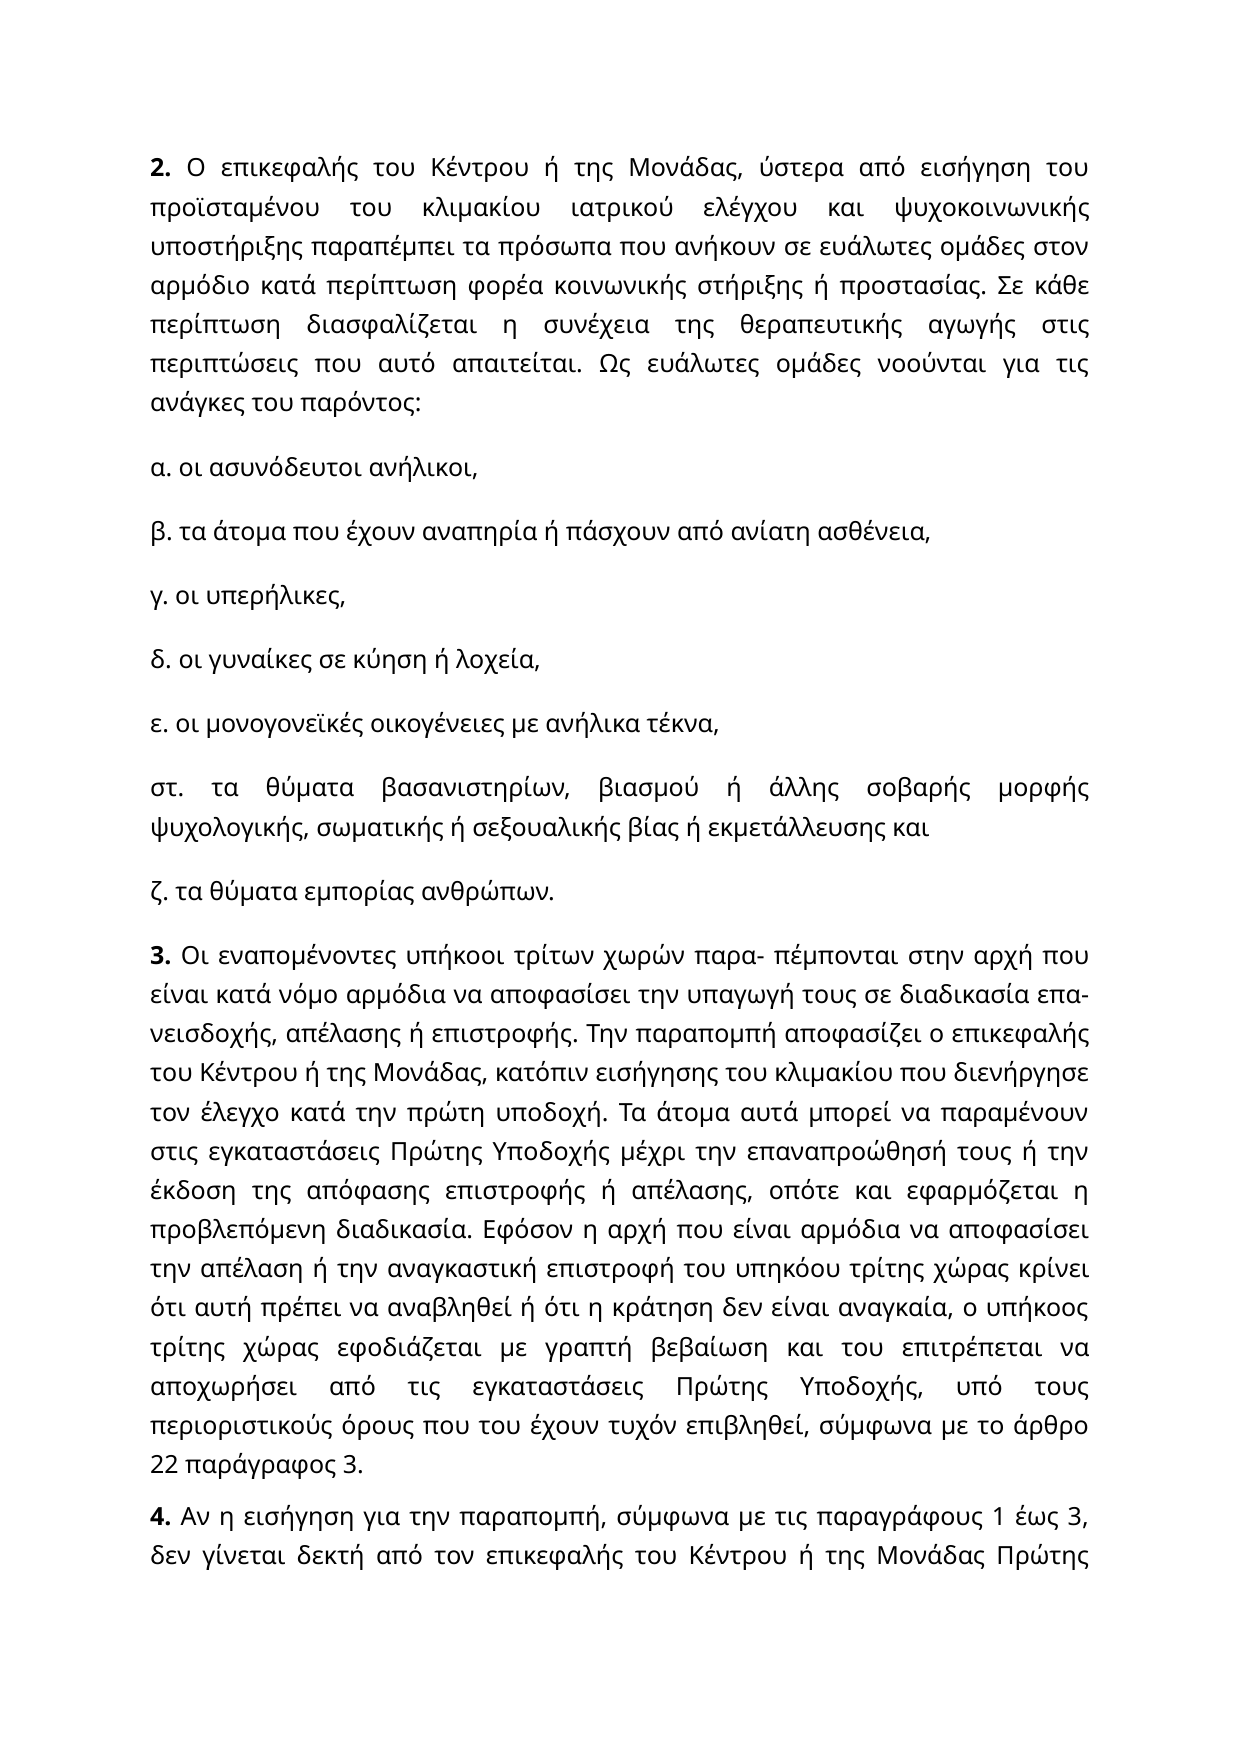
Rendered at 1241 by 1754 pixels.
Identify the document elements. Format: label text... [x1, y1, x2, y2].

text α. οι ασυνόδευτοι ανήλικοι, [150, 449, 1090, 483]
text στ. τα θύματα βασανιστηρίων, βιασμού ή άλλης σοβαρής μορφής ψυχολογικής, σωματικής ή σεξουαλικής βίας ή εκμετάλλευσης και [150, 770, 1090, 843]
text 4. Αν η εισήγηση για την παραπομπή, σύμφωνα με τις παραγράφους 1 έως 3, δεν γίνεται δεκτή από τον επικεφαλής του Κέντρου ή της Μονάδας Πρώτης [150, 1498, 1090, 1572]
text ζ. τα θύματα εμπορίας ανθρώπων. [150, 873, 1090, 907]
text β. τα άτομα που έχουν αναπηρία ή πάσχουν από ανίατη ασθένεια, [150, 513, 1090, 547]
text ε. οι μονογονεϊκές οικογένειες με ανήλικα τέκνα, [150, 706, 1090, 740]
text δ. οι γυναίκες σε κύηση ή λοχεία, [150, 642, 1090, 676]
text 2. Ο επικεφαλής του Κέντρου ή της Μονάδας, ύστερα από εισήγηση του προϊσταμένου του κλιμακίου ιατρικού ελέγχου και ψυχοκοινωνικής υποστήριξης παραπέμπει τα πρόσωπα που ανήκουν σε ευάλωτες ομάδες στον αρμόδιο κατά περίπτωση φορέα κοινωνικής στήριξης ή προστασίας. Σε κάθε περίπτωση διασφαλίζεται η συνέχεια της θεραπευτικής αγωγής στις περιπτώσεις που αυτό απαιτείται. Ως ευάλωτες ομάδες νοούνται για τις ανάγκες του παρόντος: [150, 150, 1090, 419]
text γ. οι υπερήλικες, [150, 577, 1090, 612]
text 3. Οι εναπομένοντες υπήκοοι τρίτων χωρών παρα- πέμπονται στην αρχή που είναι κατά νόμο αρμόδια να αποφασίσει την υπαγωγή τους σε διαδικασία επα- νεισδοχής, απέλασης ή επιστροφής. Την παραπομπή αποφασίζει ο επικεφαλής του Κέντρου ή της Μονάδας, κατόπιν εισήγησης του κλιμακίου που διενήργησε τον έλεγχο κατά την πρώτη υποδοχή. Τα άτομα αυτά μπορεί να παραμένουν στις εγκαταστάσεις Πρώτης Υποδοχής μέχρι την επαναπροώθησή τους ή την έκδοση της απόφασης επιστροφής ή απέλασης, οπότε και εφαρμόζεται η προβλεπόμενη διαδικασία. Εφόσον η αρχή που είναι αρμόδια να αποφασίσει την απέλαση ή την αναγκαστική επιστροφή του υπηκόου τρίτης χώρας κρίνει ότι αυτή πρέπει να αναβληθεί ή ότι η κράτηση δεν είναι αναγκαία, ο υπήκοος τρίτης χώρας εφοδιάζεται με γραπτή βεβαίωση και του επιτρέπεται να αποχωρήσει από τις εγκαταστάσεις Πρώτης Υποδοχής, υπό τους περιοριστικούς όρους που του έχουν τυχόν επιβληθεί, σύμφωνα με το άρθρο 22 παράγραφος 3. [150, 937, 1090, 1481]
